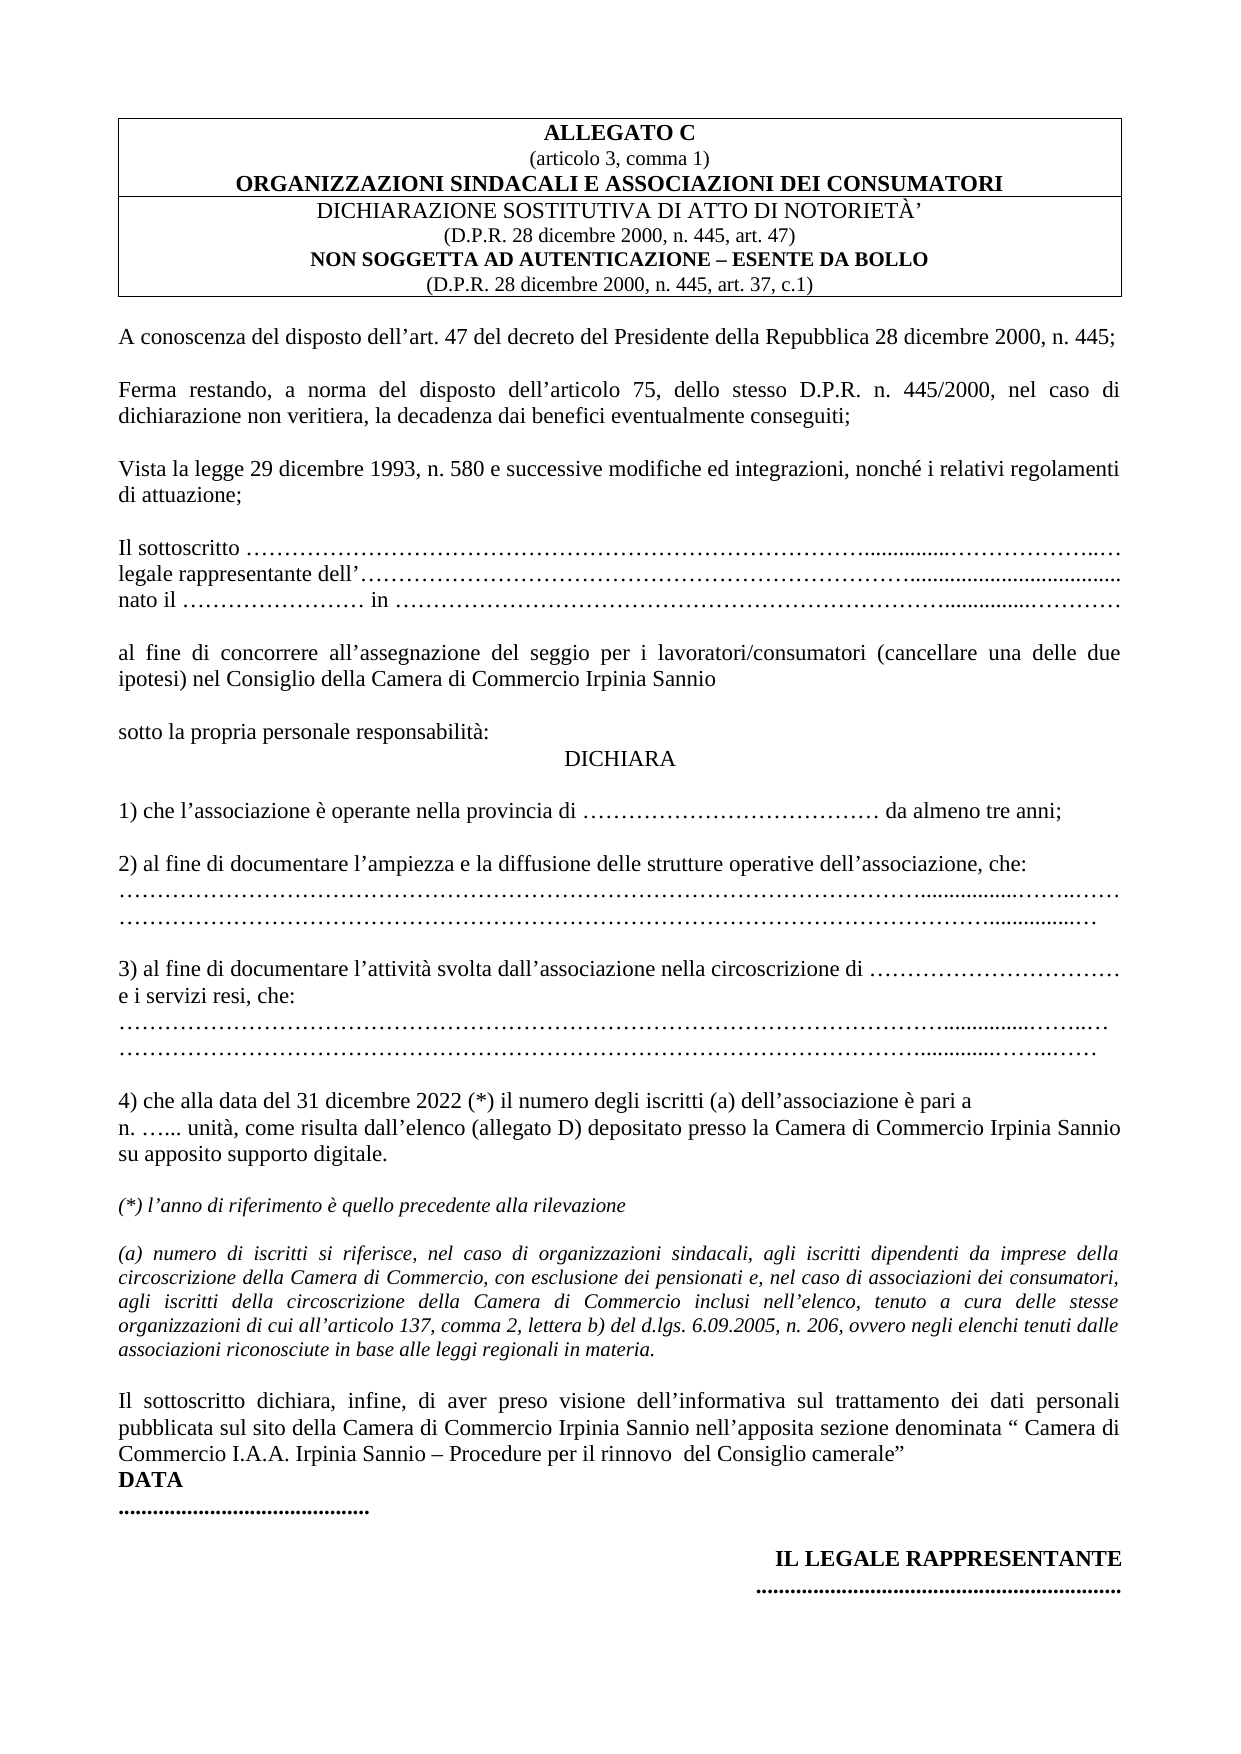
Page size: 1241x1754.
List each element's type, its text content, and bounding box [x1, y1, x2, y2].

text (a) numero di iscritti si riferisce, nel caso di organizzazioni sindacali, agli iscritti dipendenti da imprese della circoscrizione della Camera di Commercio, con esclusione dei pensionati e, nel caso di associazioni dei consumatori, agli iscritti della circoscrizione della Camera di Commercio inclusi nell’elenco, tenuto a cura delle stesse organizzazioni di cui all’articolo 137, comma 2, lettera b) del d.lgs. 6.09.2005, n. 206, ovvero negli elenchi tenuti dalle associazioni riconosciute in base alle leggi regionali in materia. [118, 1241, 1122, 1361]
text 4) che alla data del 31 dicembre 2022 (*) il numero degli iscritti (a) dell’associazione è pari a [118, 1087, 1122, 1113]
text ………………………………………………………………………………………………...............……..… [118, 1008, 1122, 1034]
text ……………………………………………………………………………………………………...............… [118, 903, 1122, 929]
text ................................................................ [118, 1572, 1122, 1598]
text Vista la legge 29 dicembre 1993, n. 580 e successive modifiche ed integrazioni, nonché i relativi regolamenti di attuazione; [118, 455, 1122, 507]
text …………………………………………………………………………………………….................……..…… [118, 876, 1122, 903]
text ............................................ [118, 1493, 1122, 1519]
text A conoscenza del disposto dell’art. 47 del decreto del Presidente della Repubblica 28 dicembre 2000, n. 445; [118, 323, 1122, 349]
text Il sottoscritto ………………………………………………………………………...............………………..… [118, 534, 1122, 560]
text DICHIARA [118, 744, 1122, 771]
text n. …... unità, come risulta dall’elenco (allegato D) depositato presso la Camera di Commercio Irpinia Sannio su apposito supporto digitale. [118, 1113, 1122, 1166]
text al fine di concorrere all’assegnazione del seggio per i lavoratori/consumatori (cancellare una delle due ipotesi) nel Consiglio della Camera di Commercio Irpinia Sannio [118, 639, 1122, 692]
text 3) al fine di documentare l’attività svolta dall’associazione nella circoscrizione di …………………………… e i servizi resi, che: [118, 955, 1122, 1008]
text DATA [118, 1466, 1122, 1493]
text nato il …………………… in ………………………………………………………………...............………… [118, 586, 1122, 613]
table_cell DICHIARAZIONE SOSTITUTIVA DI ATTO DI NOTORIETÀ’ (D.P.R. 28 dicembre 2000, n. 445, art. 47) NON SOGGETTA AD AUTENTICAZIONE – ESENTE DA BOLLO (D.P.R. 28 dicembre 2000, n. 445, art. 37, c.1) [119, 197, 1121, 296]
text …………………………………………………………………………………………….............……..…… [118, 1034, 1122, 1061]
text sotto la propria personale responsabilità: [118, 718, 1122, 744]
text IL LEGALE RAPPRESENTANTE [118, 1546, 1122, 1572]
text Il sottoscritto dichiara, infine, di aver preso visione dell’informativa sul trattamento dei dati personali pubblicata sul sito della Camera di Commercio Irpinia Sannio nell’apposita sezione denominata “ Camera di Commercio I.A.A. Irpinia Sannio – Procedure per il rinnovo del Consiglio camerale” [118, 1387, 1122, 1466]
text Ferma restando, a norma del disposto dell’articolo 75, dello stesso D.P.R. n. 445/2000, nel caso di dichiarazione non veritiera, la decadenza dai benefici eventualmente conseguiti; [118, 376, 1122, 428]
text legale rappresentante dell’………………………………………………………………..................................... [118, 560, 1122, 586]
text 1) che l’associazione è operante nella provincia di ………………………………… da almeno tre anni; [118, 797, 1122, 824]
text (*) l’anno di riferimento è quello precedente alla rilevazione [118, 1193, 1122, 1217]
text 2) al fine di documentare l’ampiezza e la diffusione delle strutture operative dell’associazione, che: [118, 850, 1122, 876]
table_header ALLEGATO C (articolo 3, comma 1) ORGANIZZAZIONI SINDACALI E ASSOCIAZIONI DEI CONSUMATORI [119, 119, 1121, 196]
